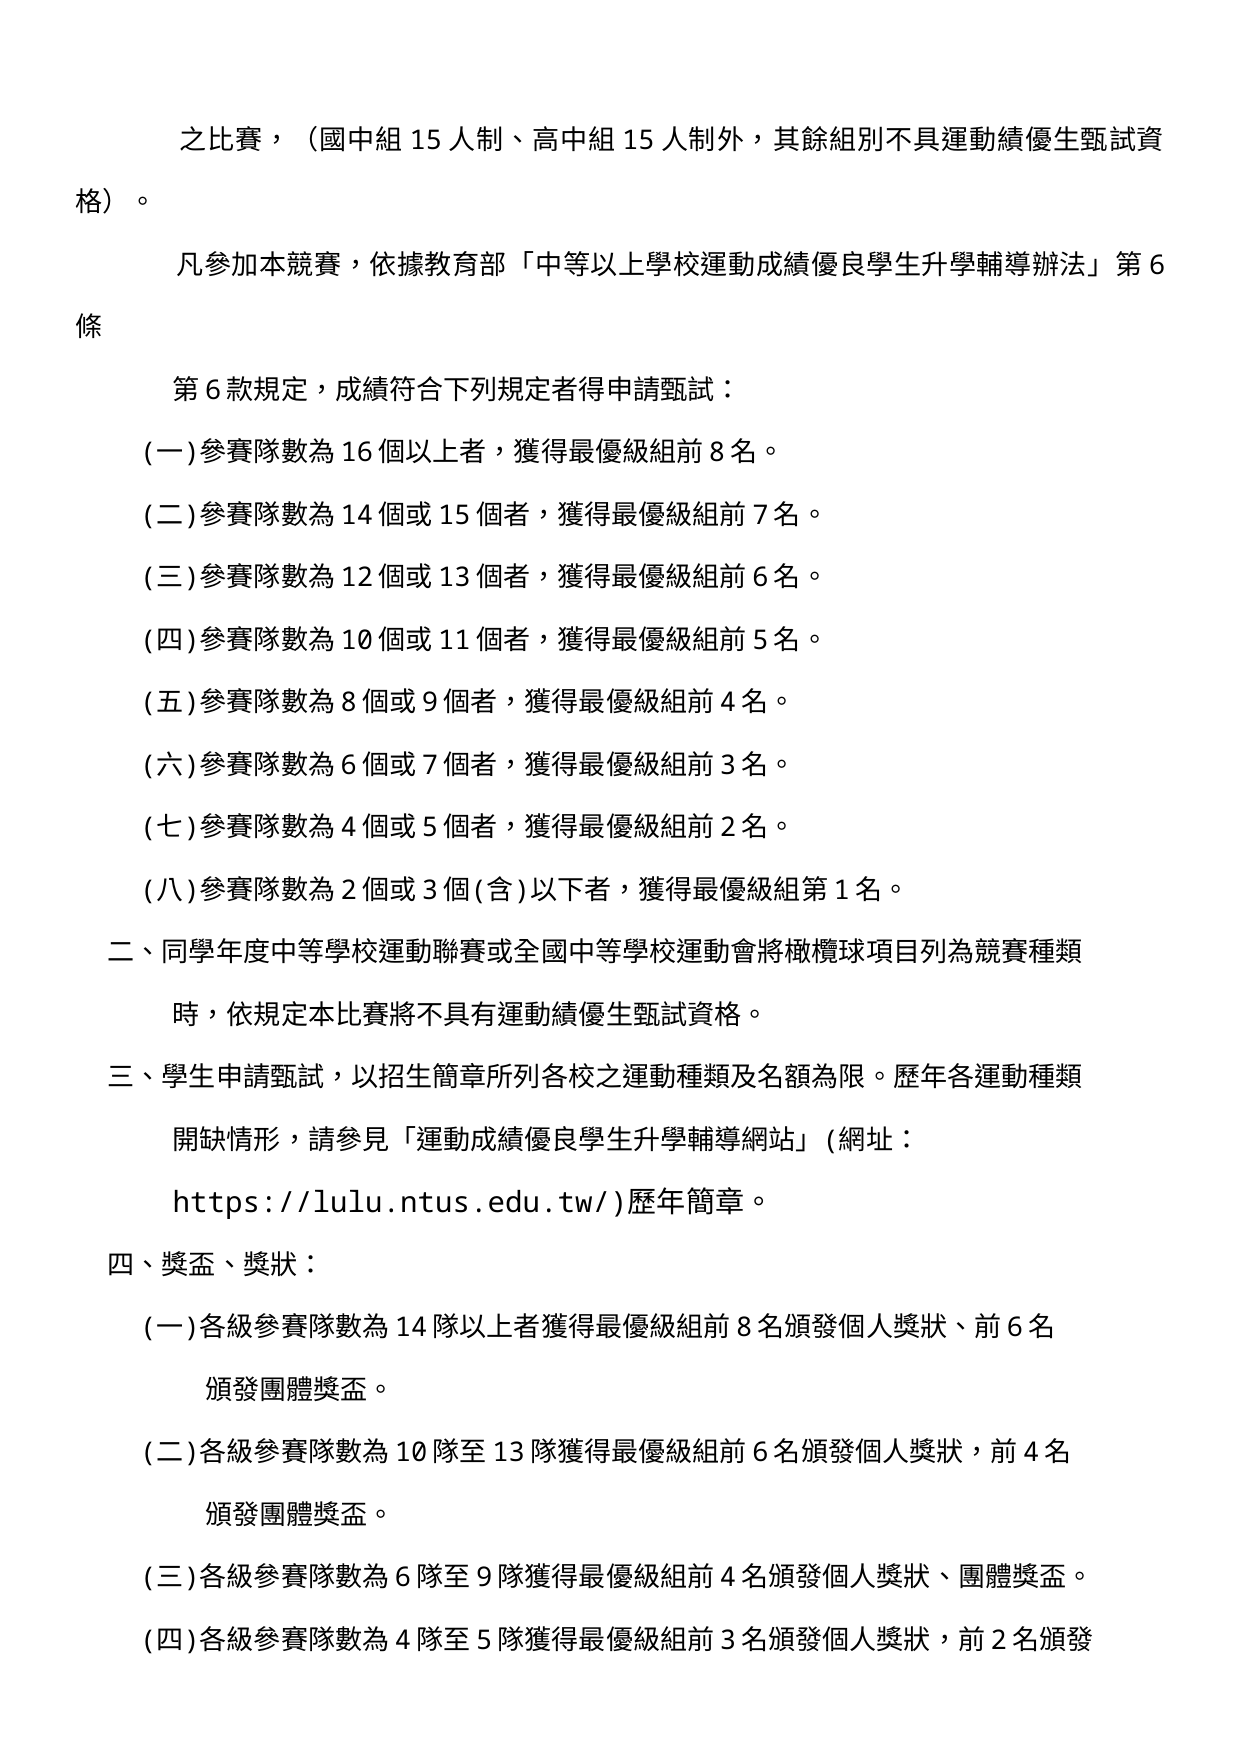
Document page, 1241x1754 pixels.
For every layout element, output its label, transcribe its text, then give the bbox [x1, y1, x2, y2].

text 頒發團體獎盃。 [75, 1471, 1165, 1533]
text 二、同學年度中等學校運動聯賽或全國中等學校運動會將橄欖球項目列為競賽種類 [75, 908, 1165, 971]
text 凡參加本競賽，依據教育部「中等以上學校運動成績優良學生升學輔導辦法」第6條 [75, 221, 1165, 346]
text (一)參賽隊數為16個以上者，獲得最優級組前8名。 [75, 408, 1165, 471]
text (八)參賽隊數為2個或3個(含)以下者，獲得最優級組第1名。 [75, 846, 1165, 908]
text 四、獎盃、獎狀： [75, 1221, 1165, 1283]
text 三、學生申請甄試，以招生簡章所列各校之運動種類及名額為限。歷年各運動種類 [75, 1033, 1165, 1096]
text (七)參賽隊數為4個或5個者，獲得最優級組前2名。 [75, 783, 1165, 846]
text 開缺情形，請參見「運動成績優良學生升學輔導網站」(網址： [75, 1096, 1165, 1158]
text https://lulu.ntus.edu.tw/)歷年簡章。 [75, 1158, 1165, 1221]
text (六)參賽隊數為6個或7個者，獲得最優級組前3名。 [75, 721, 1165, 783]
text 時，依規定本比賽將不具有運動績優生甄試資格。 [75, 971, 1165, 1033]
text 第6款規定，成績符合下列規定者得申請甄試： [75, 346, 1165, 408]
text 之比賽，（國中組15人制、高中組15人制外，其餘組別不具運動績優生甄試資格）。 [75, 96, 1165, 221]
text (一)各級參賽隊數為14隊以上者獲得最優級組前8名頒發個人獎狀、前6名 [75, 1283, 1165, 1346]
text (二)參賽隊數為14個或15個者，獲得最優級組前7名。 [75, 471, 1165, 533]
text (四)各級參賽隊數為4隊至5隊獲得最優級組前3名頒發個人獎狀，前2名頒發 [75, 1596, 1165, 1658]
text (二)各級參賽隊數為10隊至13隊獲得最優級組前6名頒發個人獎狀，前4名 [75, 1408, 1165, 1471]
text 頒發團體獎盃。 [75, 1346, 1165, 1408]
text (三)各級參賽隊數為6隊至9隊獲得最優級組前4名頒發個人獎狀、團體獎盃。 [75, 1533, 1165, 1596]
text (五)參賽隊數為8個或9個者，獲得最優級組前4名。 [75, 658, 1165, 721]
text (四)參賽隊數為10個或11個者，獲得最優級組前5名。 [75, 596, 1165, 658]
text (三)參賽隊數為12個或13個者，獲得最優級組前6名。 [75, 533, 1165, 596]
